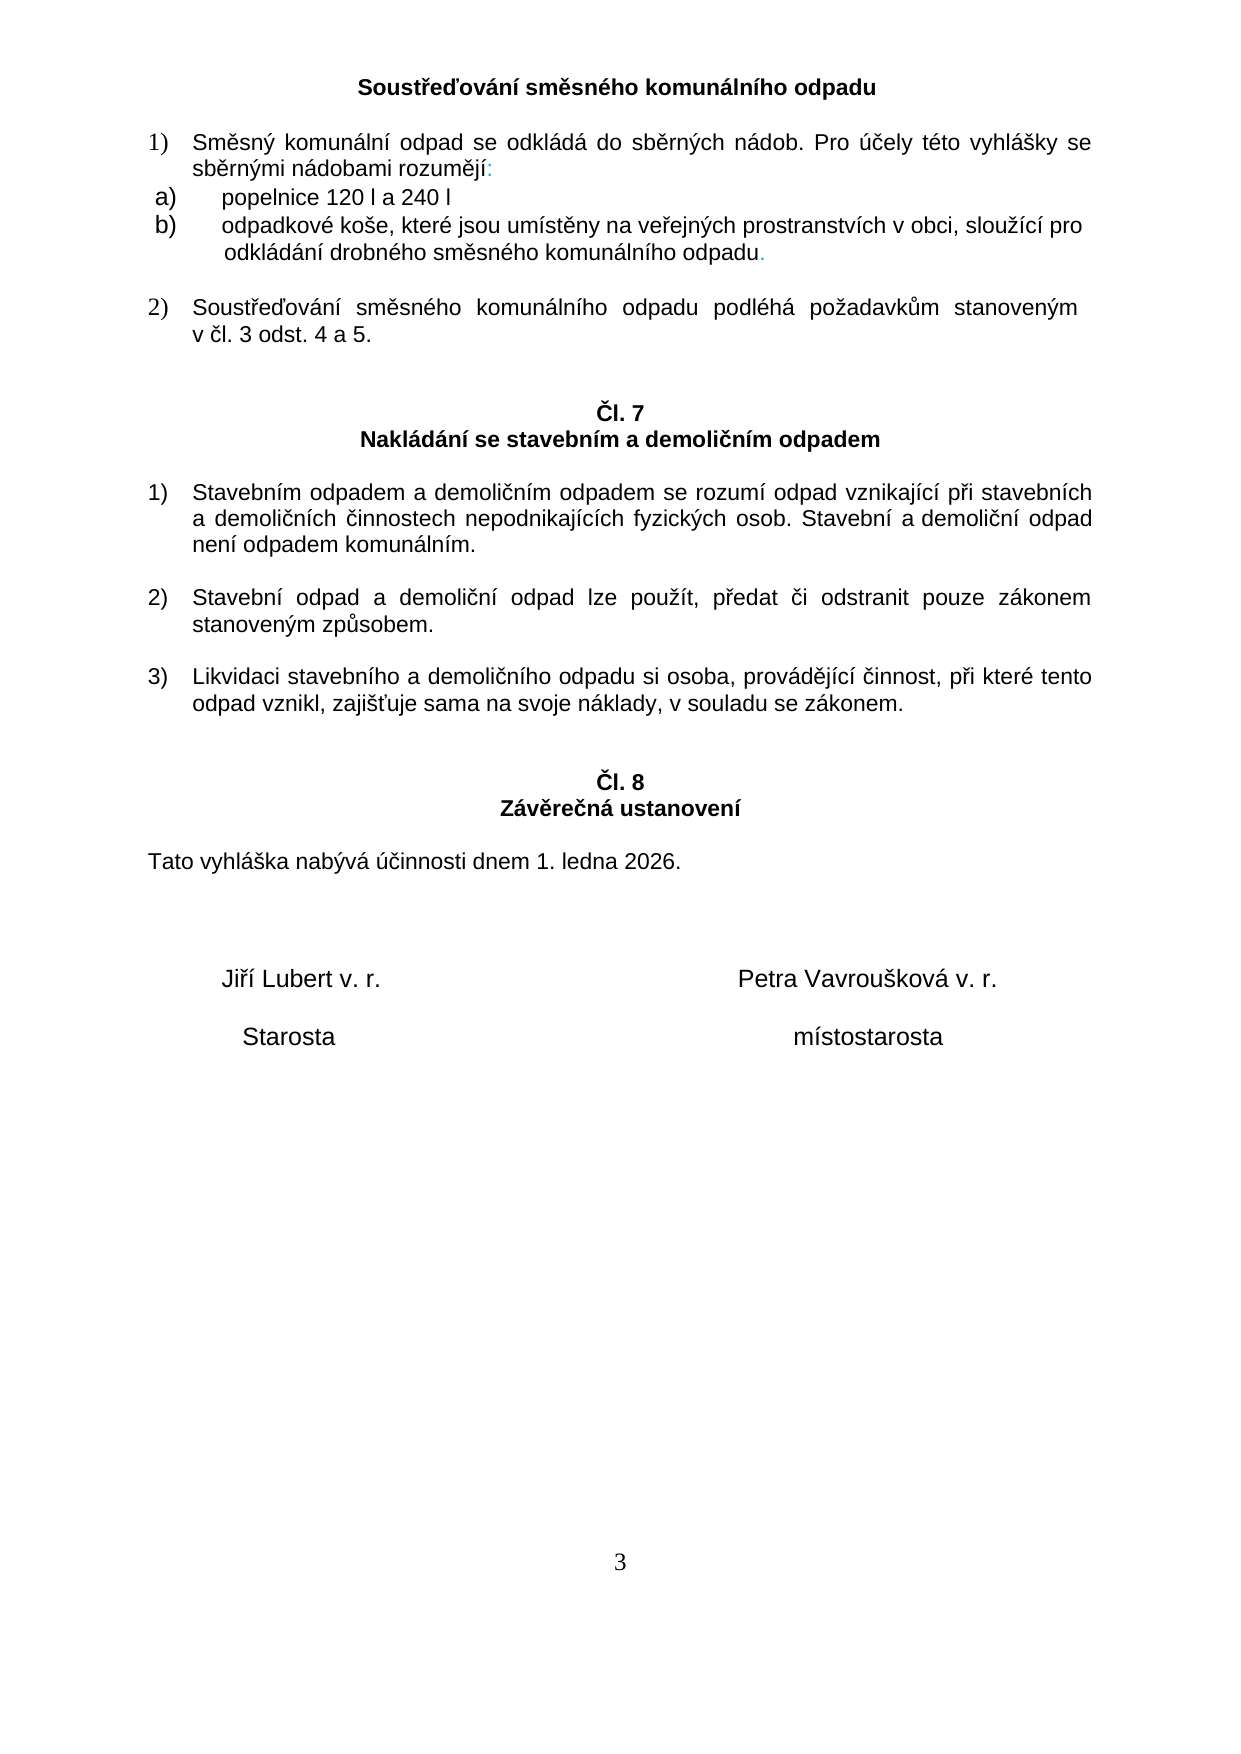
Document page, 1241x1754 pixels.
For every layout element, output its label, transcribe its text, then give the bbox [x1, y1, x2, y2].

text odkládání drobného směsného komunálního odpadu. [192, 239, 1092, 266]
list Stavební odpad a demoliční odpad lze použít, předat či odstranit pouze zákonem stanoveným způsobem. [148, 584, 1092, 637]
text Čl. 8 [148, 769, 1092, 795]
text Tato vyhláška nabývá účinnosti dnem 1. ledna 2026. [148, 848, 1092, 874]
text Nakládání se stavebním a demoličním odpadem [148, 426, 1092, 452]
text Starosta místostarosta [221, 1022, 1092, 1051]
list Soustřeďování směsného komunálního odpadu podléhá požadavkům stanoveným v čl. 3 odst. 4 a 5. [148, 292, 1092, 347]
list odpadkové koše, které jsou umístěny na veřejných prostranstvích v obci, sloužící pro [148, 210, 1092, 239]
text Závěrečná ustanovení [148, 795, 1092, 821]
list Směsný komunální odpad se odkládá do sběrných nádob. Pro účely této vyhlášky se sběrnými nádobami rozumějí: [148, 127, 1092, 182]
text Jiří Lubert v. r. Petra Vavroušková v. r. [221, 963, 1092, 992]
list Stavebním odpadem a demoličním odpadem se rozumí odpad vznikající při stavebních a demoličních činnostech nepodnikajících fyzických osob. Stavební a demoliční odpad není odpadem komunálním. [148, 479, 1092, 558]
list popelnice 120 l a 240 l [148, 182, 1092, 210]
text Soustřeďování směsného komunálního odpadu [148, 74, 1092, 100]
text Čl. 7 [148, 400, 1092, 426]
list Likvidaci stavebního a demoličního odpadu si osoba, provádějící činnost, při které tento odpad vznikl, zajišťuje sama na svoje náklady, v souladu se zákonem. [148, 663, 1092, 716]
